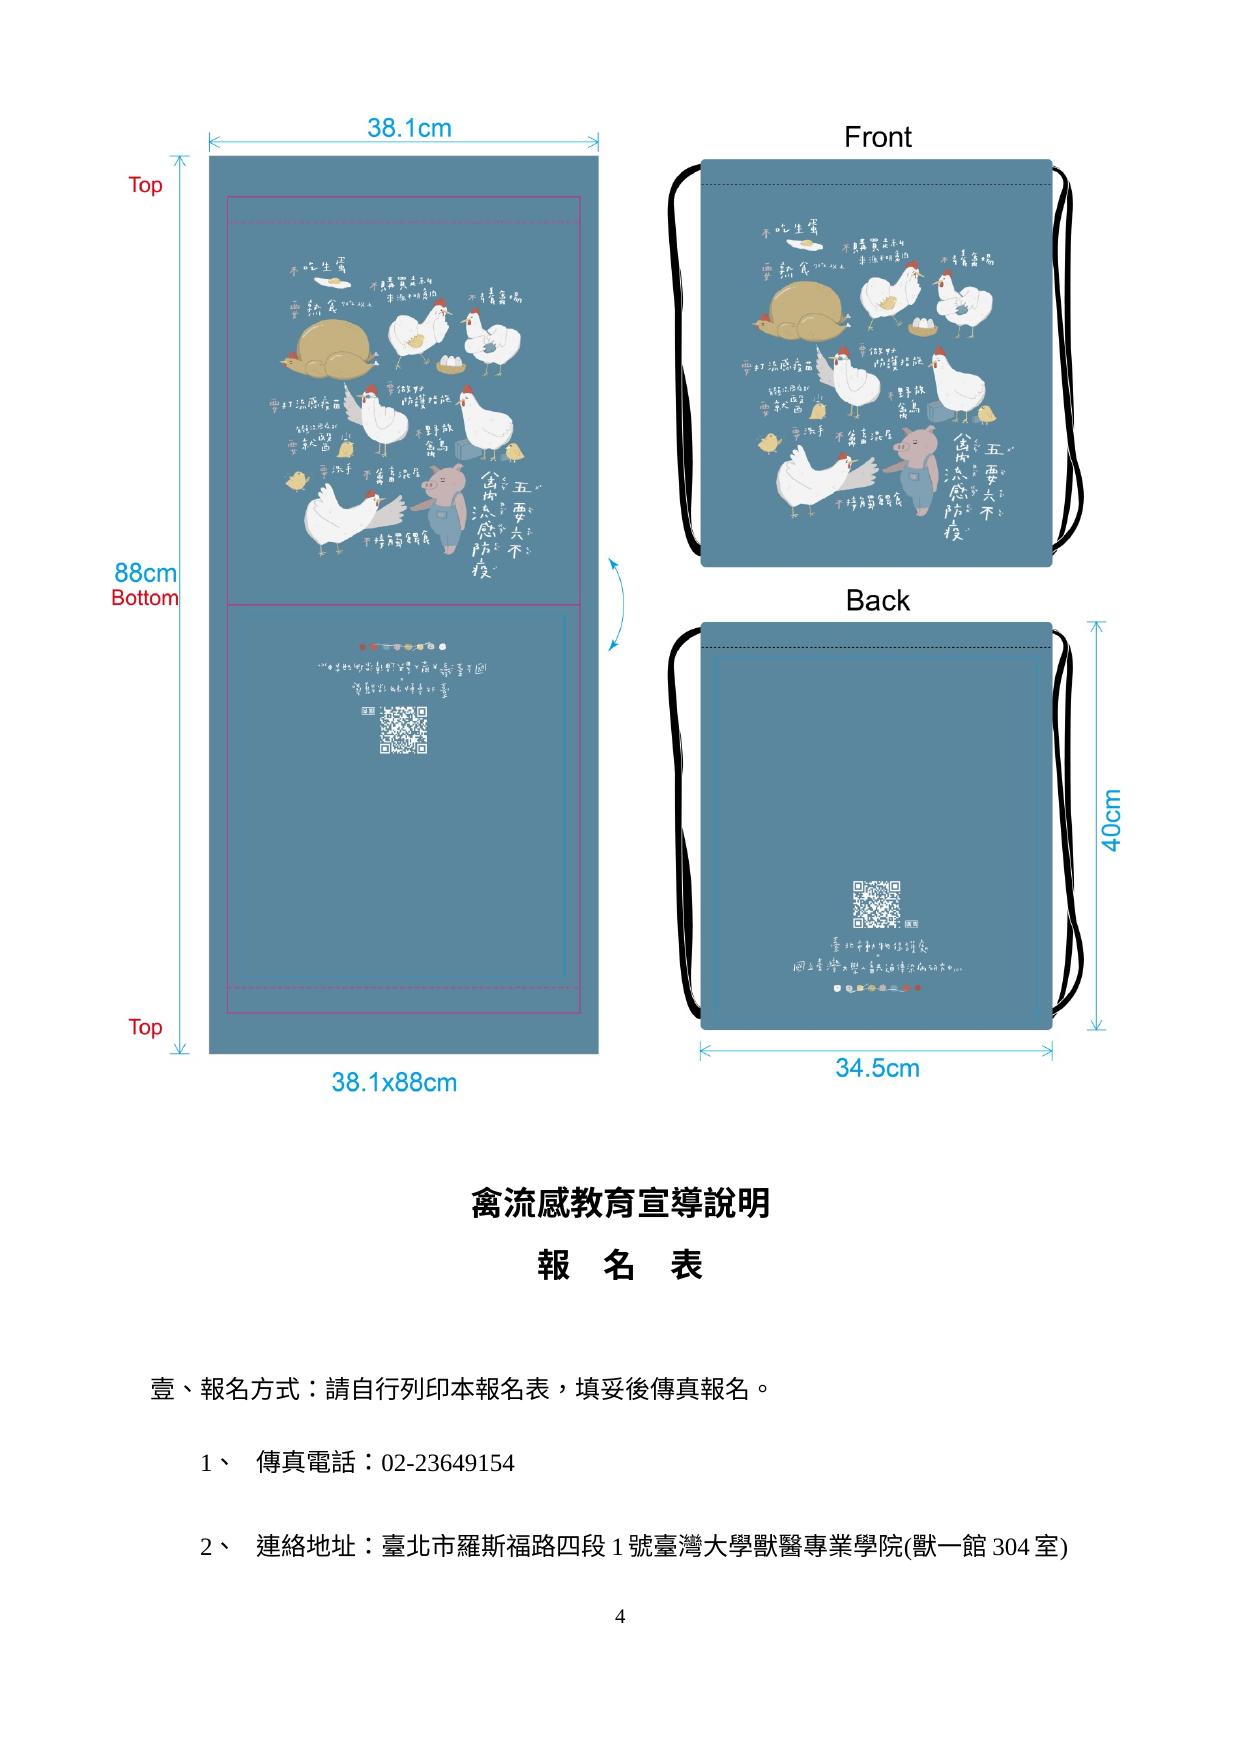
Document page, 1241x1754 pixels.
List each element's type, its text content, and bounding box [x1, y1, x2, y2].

list 連絡地址：臺北市羅斯福路四段1號臺灣大學獸醫專業學院(獸一館304室) [200, 1502, 1128, 1565]
text 禽流感教育宣導說明 [112, 1159, 1128, 1221]
list 傳真電話：02-23649154 [200, 1419, 1128, 1482]
text 報 名 表 [112, 1221, 1128, 1284]
text 壹、報名方式：請自行列印本報名表，填妥後傳真報名。 [150, 1346, 1128, 1409]
